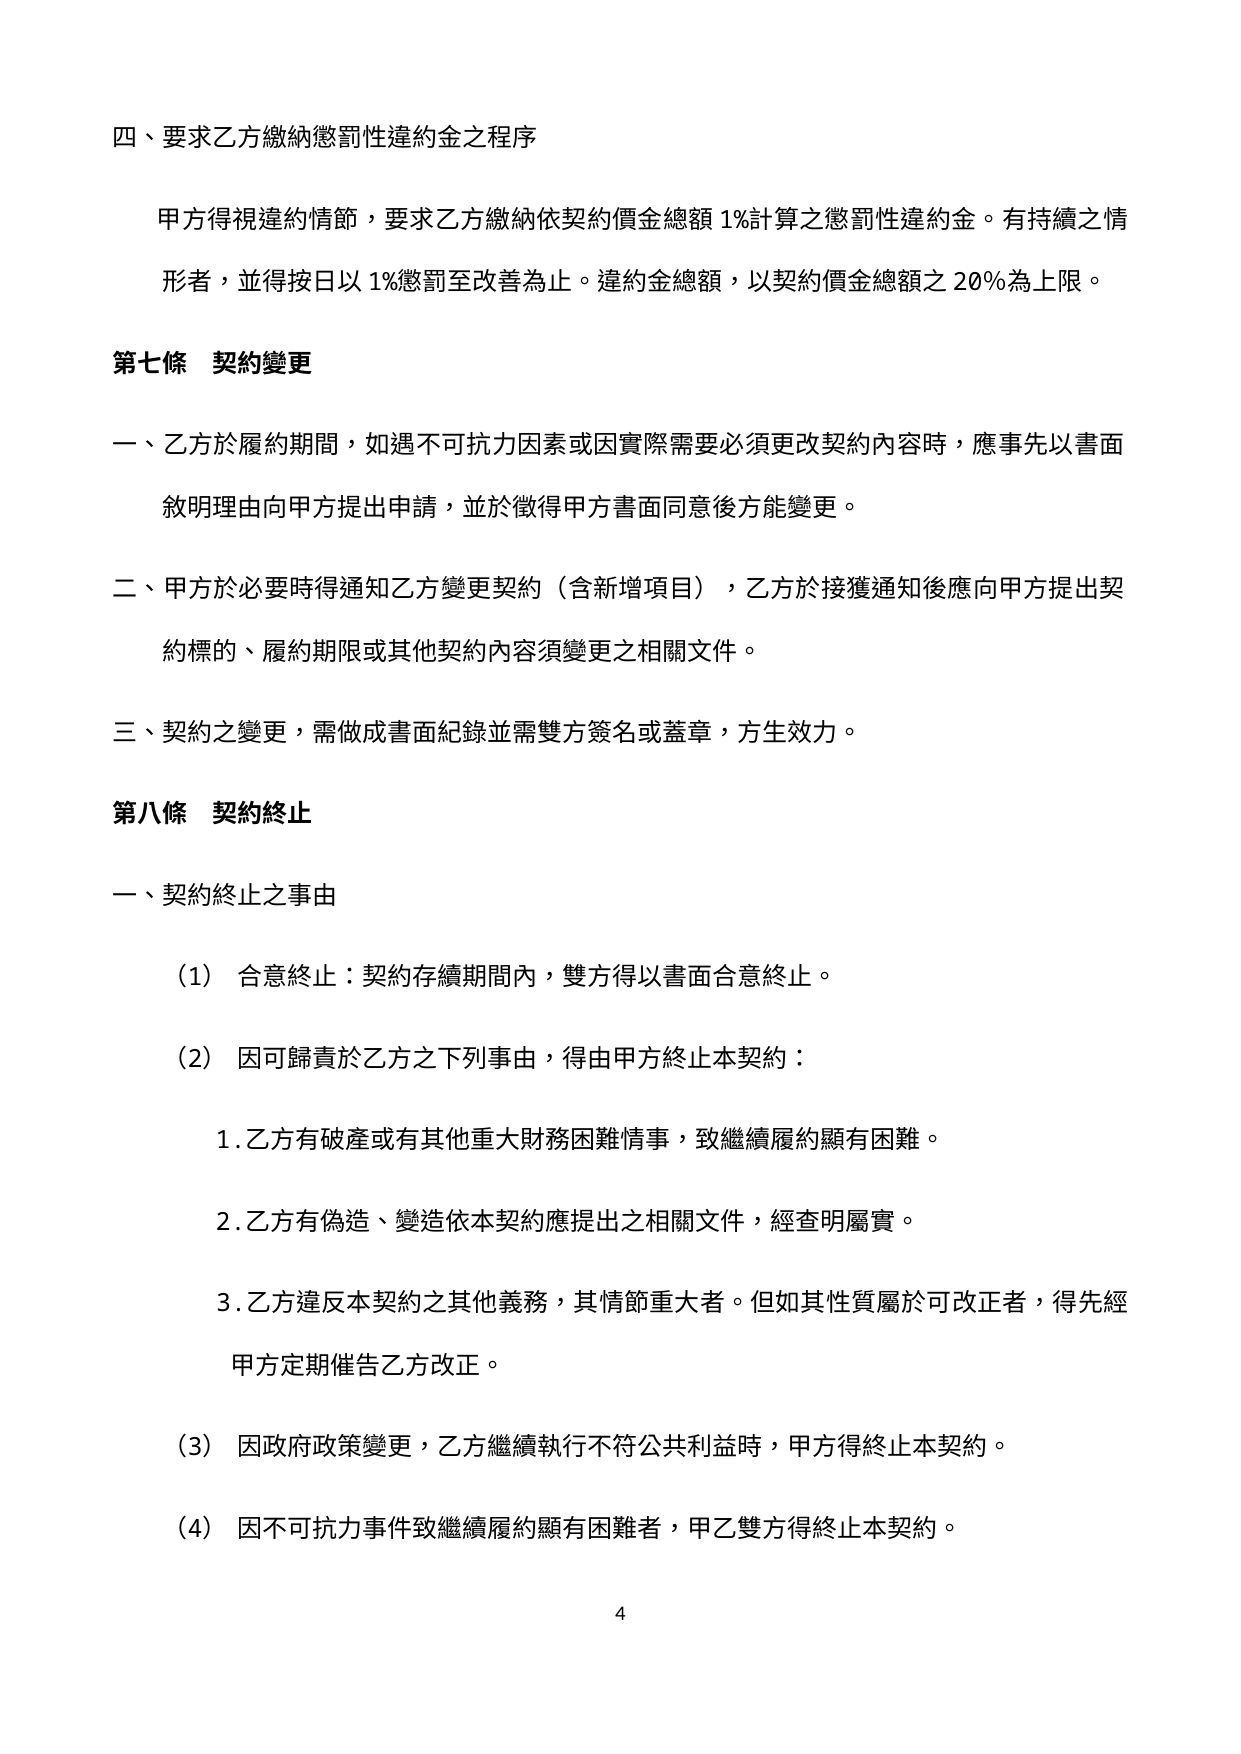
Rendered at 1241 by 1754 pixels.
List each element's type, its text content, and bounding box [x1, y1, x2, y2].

text 三、契約之變更，需做成書面紀錄並需雙方簽名或蓋章，方生效力。 [112, 689, 1128, 751]
list 因政府政策變更，乙方繼續執行不符公共利益時，甲方得終止本契約。 [162, 1403, 1128, 1466]
text 2.乙方有偽造、變造依本契約應提出之相關文件，經查明屬實。 [112, 1178, 1128, 1240]
text 二、甲方於必要時得通知乙方變更契約（含新增項目），乙方於接獲通知後應向甲方提出契約標的、履約期限或其他契約內容須變更之相關文件。 [112, 545, 1128, 670]
text 四、要求乙方繳納懲罰性違約金之程序 [112, 94, 1128, 157]
text 甲方得視違約情節，要求乙方繳納依契約價金總額1%計算之懲罰性違約金。有持續之情形者，並得按日以1%懲罰至改善為止。違約金總額，以契約價金總額之20％為上限。 [157, 176, 1128, 301]
text 一、乙方於履約期間，如遇不可抗力因素或因實際需要必須更改契約內容時，應事先以書面敘明理由向甲方提出申請，並於徵得甲方書面同意後方能變更。 [112, 401, 1128, 526]
list 合意終止：契約存續期間內，雙方得以書面合意終止。 [162, 933, 1128, 996]
text 1.乙方有破產或有其他重大財務困難情事，致繼續履約顯有困難。 [112, 1096, 1128, 1159]
text 一、契約終止之事由 [112, 852, 1128, 914]
list 因不可抗力事件致繼續履約顯有困難者，甲乙雙方得終止本契約。 [162, 1484, 1128, 1547]
text 第七條 契約變更 [112, 319, 1128, 382]
list 因可歸責於乙方之下列事由，得由甲方終止本契約： [162, 1015, 1128, 1077]
text 第八條 契約終止 [112, 770, 1128, 833]
text 3.乙方違反本契約之其他義務，其情節重大者。但如其性質屬於可改正者，得先經甲方定期催告乙方改正。 [216, 1259, 1128, 1384]
